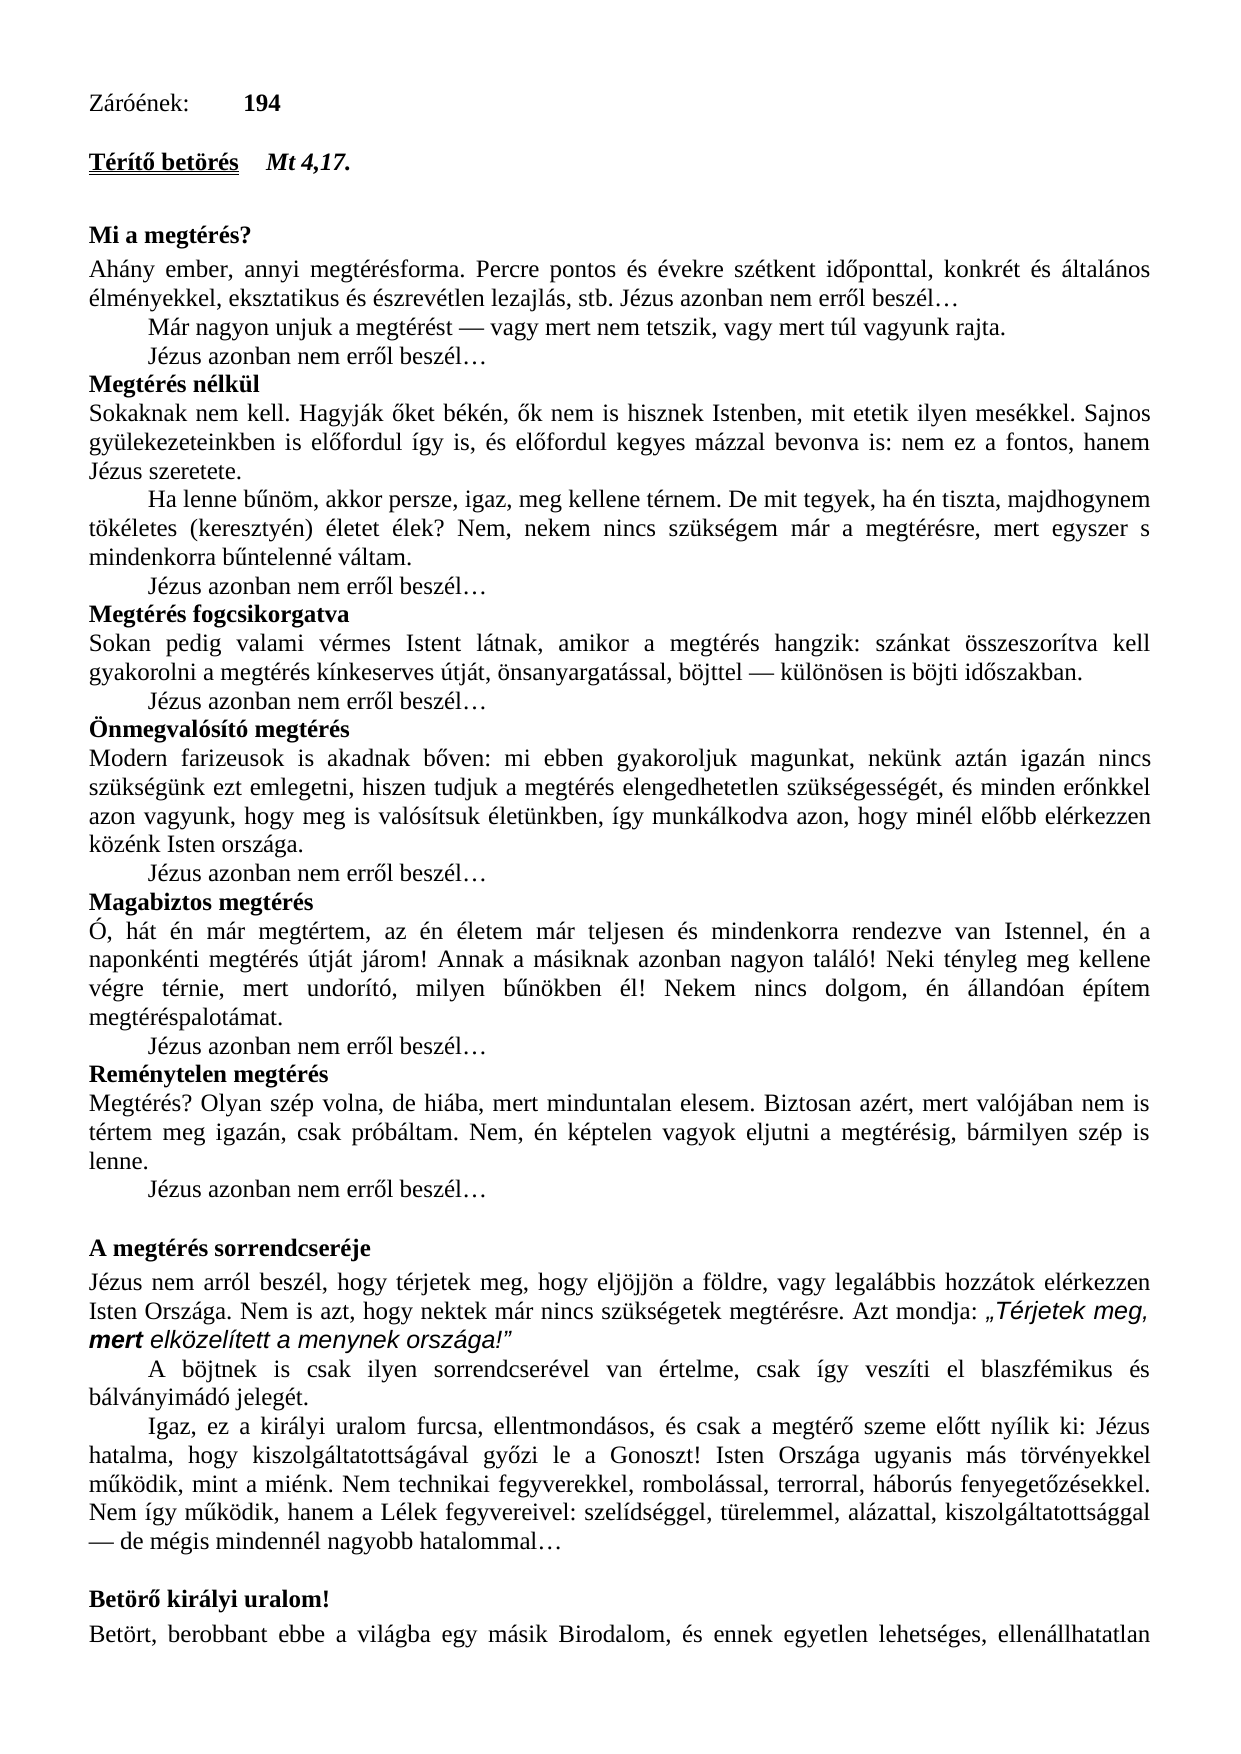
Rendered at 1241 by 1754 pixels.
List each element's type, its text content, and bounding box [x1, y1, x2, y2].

subtitle Megtérés nélkül [88, 369, 1152, 398]
text Ha lenne bűnöm, akkor persze, igaz, meg kellene térnem. De mit tegyek, ha én tiszta, majdhogynem tökéletes (keresztyén) életet élek? Nem, nekem nincs szükségem már a megtérésre, mert egyszer s mindenkorra bűntelenné váltam. [88, 484, 1152, 571]
text Sokaknak nem kell. Hagyják őket békén, ők nem is hisznek Istenben, mit etetik ilyen mesékkel. Sajnos gyülekezeteinkben is előfordul így is, és előfordul kegyes mázzal bevonva is: nem ez a fontos, hanem Jézus szeretete. [88, 398, 1152, 484]
subtitle A megtérés sorrendcseréje [88, 1233, 1152, 1261]
text A böjtnek is csak ilyen sorrendcserével van értelme, csak így veszíti el blaszfémikus és bálványimádó jelegét. [88, 1354, 1152, 1411]
subtitle Betörő királyi uralom! [88, 1584, 1152, 1613]
subtitle Önmegvalósító megtérés [88, 714, 1152, 743]
text Jézus azonban nem erről beszél… [88, 571, 1152, 599]
text Záróének: 194 [88, 88, 1152, 117]
text Jézus azonban nem erről beszél… [88, 1031, 1152, 1059]
text Jézus azonban nem erről beszél… [88, 1174, 1152, 1203]
text Ahány ember, annyi megtérésforma. Percre pontos és évekre szétkent időponttal, konkrét és általános élményekkel, eksztatikus és észrevétlen lezajlás, stb. Jézus azonban nem erről beszél… [88, 254, 1152, 312]
subtitle Magabiztos megtérés [88, 887, 1152, 916]
subtitle Mi a megtérés? [88, 220, 1152, 248]
text Jézus azonban nem erről beszél… [88, 341, 1152, 369]
text Jézus nem arról beszél, hogy térjetek meg, hogy eljöjjön a földre, vagy legalábbis hozzátok elérkezzen Isten Országa. Nem is azt, hogy nektek már nincs szükségetek megtérésre. Azt mondja: „Térjetek meg, mert elközelített a menynek országa!” [88, 1267, 1152, 1354]
text Betört, berobbant ebbe a világba egy másik Birodalom, és ennek egyetlen lehetséges, ellenállhatatlan [88, 1619, 1152, 1648]
text Jézus azonban nem erről beszél… [88, 686, 1152, 714]
text Már nagyon unjuk a megtérést — vagy mert nem tetszik, vagy mert túl vagyunk rajta. [88, 312, 1152, 341]
text Jézus azonban nem erről beszél… [88, 858, 1152, 887]
text Modern farizeusok is akadnak bőven: mi ebben gyakoroljuk magunkat, nekünk aztán igazán nincs szükségünk ezt emlegetni, hiszen tudjuk a megtérés elengedhetetlen szükségességét, és minden erőnkkel azon vagyunk, hogy meg is valósítsuk életünkben, így munkálkodva azon, hogy minél előbb elérkezzen közénk Isten országa. [88, 743, 1152, 858]
subtitle Megtérés fogcsikorgatva [88, 599, 1152, 628]
text Térítő betörés Mt 4,17. [88, 147, 1152, 176]
subtitle Reménytelen megtérés [88, 1059, 1152, 1088]
text Igaz, ez a királyi uralom furcsa, ellentmondásos, és csak a megtérő szeme előtt nyílik ki: Jézus hatalma, hogy kiszolgáltatottságával győzi le a Gonoszt! Isten Országa ugyanis más törvényekkel működik, mint a miénk. Nem technikai fegyverekkel, rombolással, terrorral, háborús fenyegetőzésekkel. Nem így működik, hanem a Lélek fegyvereivel: szelídséggel, türelemmel, alázattal, kiszolgáltatottsággal — de mégis mindennél nagyobb hatalommal… [88, 1411, 1152, 1555]
text Ó, hát én már megtértem, az én életem már teljesen és mindenkorra rendezve van Istennel, én a naponkénti megtérés útját járom! Annak a másiknak azonban nagyon találó! Neki tényleg meg kellene végre térnie, mert undorító, milyen bűnökben él! Nekem nincs dolgom, én állandóan építem megtéréspalotámat. [88, 916, 1152, 1031]
text Sokan pedig valami vérmes Istent látnak, amikor a megtérés hangzik: szánkat összeszorítva kell gyakorolni a megtérés kínkeserves útját, önsanyargatással, böjttel — különösen is böjti időszakban. [88, 628, 1152, 686]
text Megtérés? Olyan szép volna, de hiába, mert minduntalan elesem. Biztosan azért, mert valójában nem is tértem meg igazán, csak próbáltam. Nem, én képtelen vagyok eljutni a megtérésig, bármilyen szép is lenne. [88, 1088, 1152, 1174]
